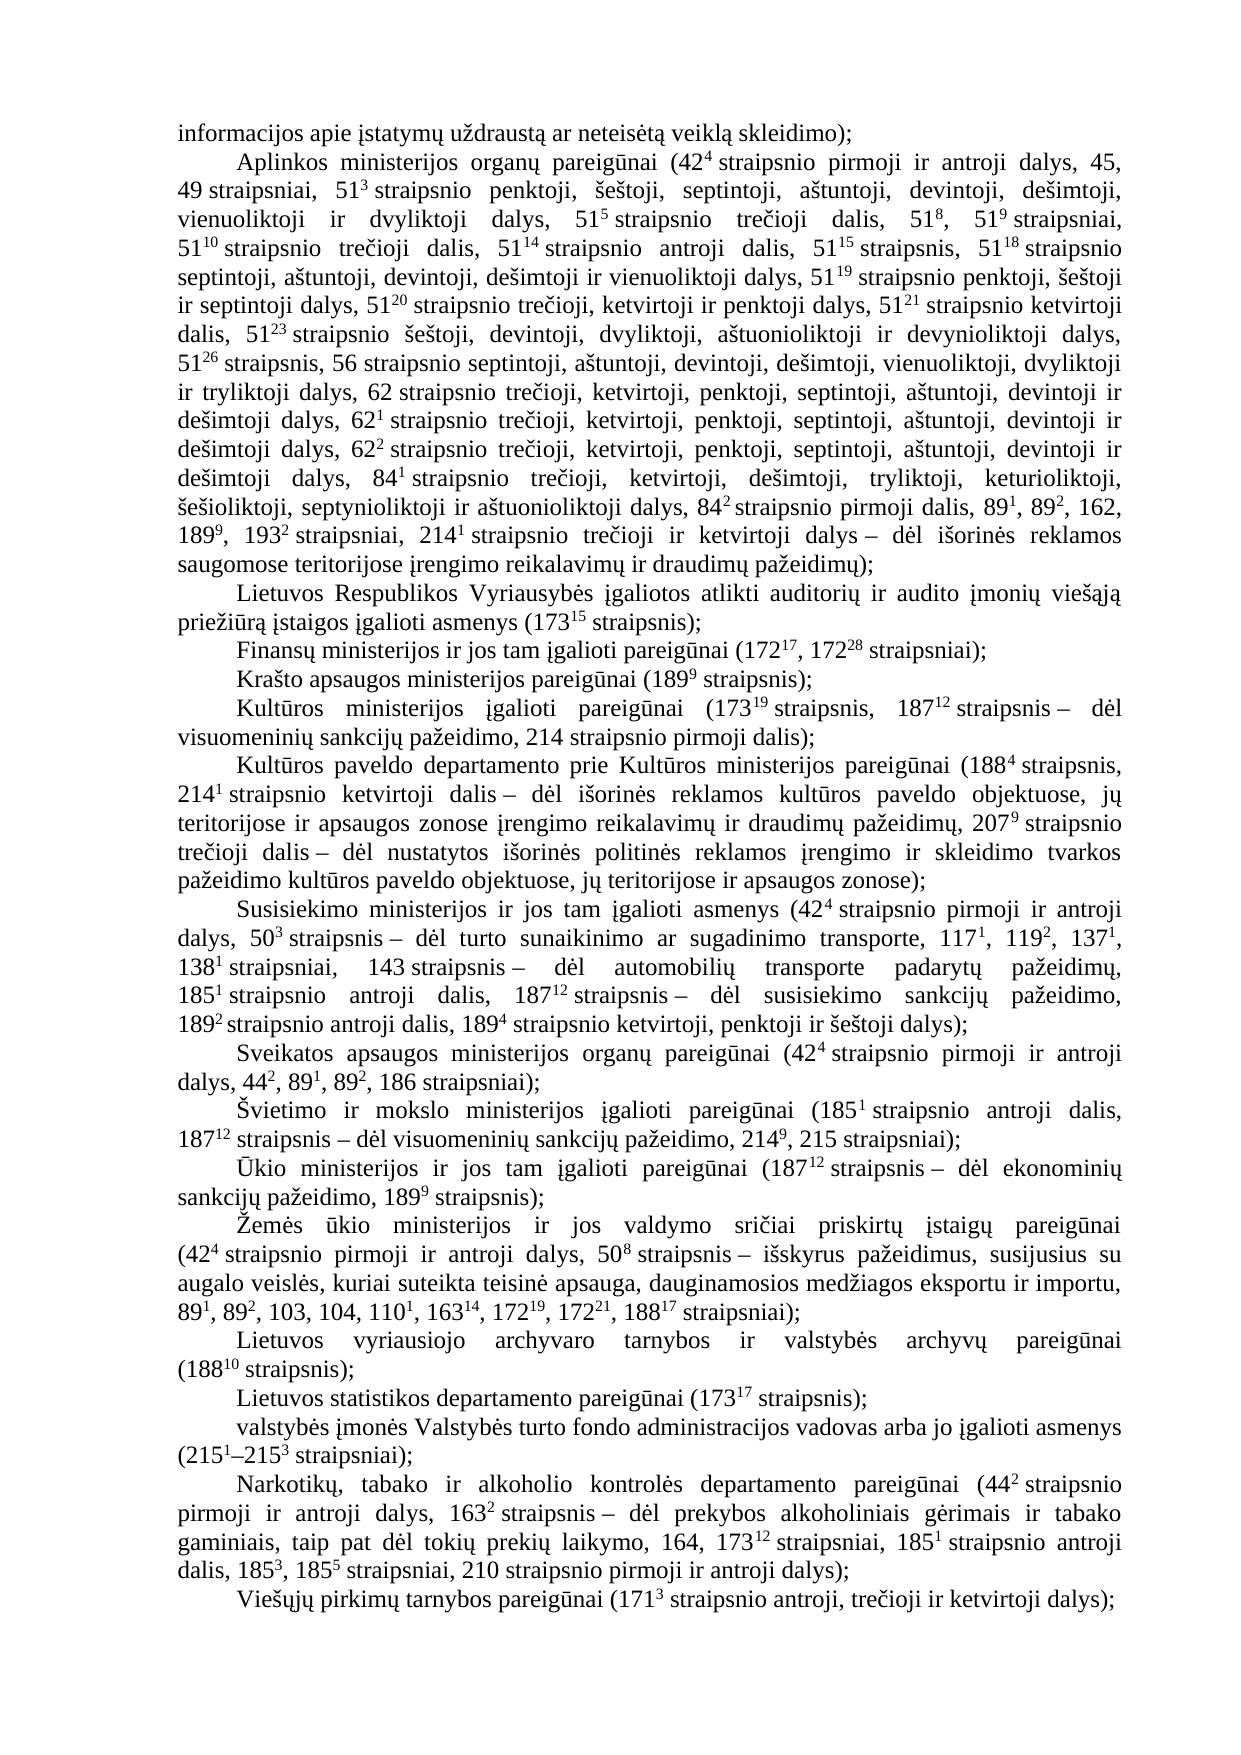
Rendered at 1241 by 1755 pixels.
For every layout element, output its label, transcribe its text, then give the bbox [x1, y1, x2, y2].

text Lietuvos vyriausiojo archyvaro tarnybos ir valstybės archyvų pareigūnai (18810 straipsnis); [177, 1326, 1122, 1383]
text Viešųjų pirkimų tarnybos pareigūnai (1713 straipsnio antroji, trečioji ir ketvirtoji dalys); [177, 1584, 1122, 1613]
text Finansų ministerijos ir jos tam įgalioti pareigūnai (17217, 17228 straipsniai); [177, 636, 1122, 664]
text Aplinkos ministerijos organų pareigūnai (424 straipsnio pirmoji ir antroji dalys, 45, 49 straipsniai, 513 straipsnio penktoji, šeštoji, septintoji, aštuntoji, devintoji, dešimtoji, vienuoliktoji ir dvyliktoji dalys, 515 straipsnio trečioji dalis, 518, 519 straipsniai, 5110 straipsnio trečioji dalis, 5114 straipsnio antroji dalis, 5115 straipsnis, 5118 straipsnio septintoji, aštuntoji, devintoji, dešimtoji ir vienuoliktoji dalys, 5119 straipsnio penktoji, šeštoji ir septintoji dalys, 5120 straipsnio trečioji, ketvirtoji ir penktoji dalys, 5121 straipsnio ketvirtoji dalis, 5123 straipsnio šeštoji, devintoji, dvyliktoji, aštuonioliktoji ir devynioliktoji dalys, 5126 straipsnis, 56 straipsnio septintoji, aštuntoji, devintoji, dešimtoji, vienuoliktoji, dvyliktoji ir tryliktoji dalys, 62 straipsnio trečioji, ketvirtoji, penktoji, septintoji, aštuntoji, devintoji ir dešimtoji dalys, 621 straipsnio trečioji, ketvirtoji, penktoji, septintoji, aštuntoji, devintoji ir dešimtoji dalys, 622 straipsnio trečioji, ketvirtoji, penktoji, septintoji, aštuntoji, devintoji ir dešimtoji dalys, 841 straipsnio trečioji, ketvirtoji, dešimtoji, tryliktoji, keturioliktoji, šešioliktoji, septynioliktoji ir aštuonioliktoji dalys, 842 straipsnio pirmoji dalis, 891, 892, 162, 1899, 1932 straipsniai, 2141 straipsnio trečioji ir ketvirtoji dalys – dėl išorinės reklamos saugomose teritorijose įrengimo reikalavimų ir draudimų pažeidimų); [177, 147, 1122, 578]
text Kultūros paveldo departamento prie Kultūros ministerijos pareigūnai (1884 straipsnis, 2141 straipsnio ketvirtoji dalis – dėl išorinės reklamos kultūros paveldo objektuose, jų teritorijose ir apsaugos zonose įrengimo reikalavimų ir draudimų pažeidimų, 2079 straipsnio trečioji dalis – dėl nustatytos išorinės politinės reklamos įrengimo ir skleidimo tvarkos pažeidimo kultūros paveldo objektuose, jų teritorijose ir apsaugos zonose); [177, 751, 1122, 894]
text Žemės ūkio ministerijos ir jos valdymo sričiai priskirtų įstaigų pareigūnai (424 straipsnio pirmoji ir antroji dalys, 508 straipsnis – išskyrus pažeidimus, susijusius su augalo veislės, kuriai suteikta teisinė apsauga, dauginamosios medžiagos eksportu ir importu, 891, 892, 103, 104, 1101, 16314, 17219, 17221, 18817 straipsniai); [177, 1211, 1122, 1326]
text Ūkio ministerijos ir jos tam įgalioti pareigūnai (18712 straipsnis – dėl ekonominių sankcijų pažeidimo, 1899 straipsnis); [177, 1153, 1122, 1211]
text informacijos apie įstatymų uždraustą ar neteisėtą veiklą skleidimo); [177, 118, 1122, 147]
text Lietuvos Respublikos Vyriausybės įgaliotos atlikti auditorių ir audito įmonių viešąją priežiūrą įstaigos įgalioti asmenys (17315 straipsnis); [177, 578, 1122, 636]
text Susisiekimo ministerijos ir jos tam įgalioti asmenys (424 straipsnio pirmoji ir antroji dalys, 503 straipsnis – dėl turto sunaikinimo ar sugadinimo transporte, 1171, 1192, 1371, 1381 straipsniai, 143 straipsnis – dėl automobilių transporte padarytų pažeidimų, 1851 straipsnio antroji dalis, 18712 straipsnis – dėl susisiekimo sankcijų pažeidimo, 1892 straipsnio antroji dalis, 1894 straipsnio ketvirtoji, penktoji ir šeštoji dalys); [177, 894, 1122, 1038]
text Lietuvos statistikos departamento pareigūnai (17317 straipsnis); [177, 1383, 1122, 1412]
text valstybės įmonės Valstybės turto fondo administracijos vadovas arba jo įgalioti asmenys (2151–2153 straipsniai); [177, 1412, 1122, 1469]
text Švietimo ir mokslo ministerijos įgalioti pareigūnai (1851 straipsnio antroji dalis, 18712 straipsnis – dėl visuomeninių sankcijų pažeidimo, 2149, 215 straipsniai); [177, 1096, 1122, 1153]
text Sveikatos apsaugos ministerijos organų pareigūnai (424 straipsnio pirmoji ir antroji dalys, 442, 891, 892, 186 straipsniai); [177, 1038, 1122, 1096]
text Narkotikų, tabako ir alkoholio kontrolės departamento pareigūnai (442 straipsnio pirmoji ir antroji dalys, 1632 straipsnis – dėl prekybos alkoholiniais gėrimais ir tabako gaminiais, taip pat dėl tokių prekių laikymo, 164, 17312 straipsniai, 1851 straipsnio antroji dalis, 1853, 1855 straipsniai, 210 straipsnio pirmoji ir antroji dalys); [177, 1469, 1122, 1584]
text Kultūros ministerijos įgalioti pareigūnai (17319 straipsnis, 18712 straipsnis – dėl visuomeninių sankcijų pažeidimo, 214 straipsnio pirmoji dalis); [177, 693, 1122, 751]
text Krašto apsaugos ministerijos pareigūnai (1899 straipsnis); [177, 664, 1122, 693]
